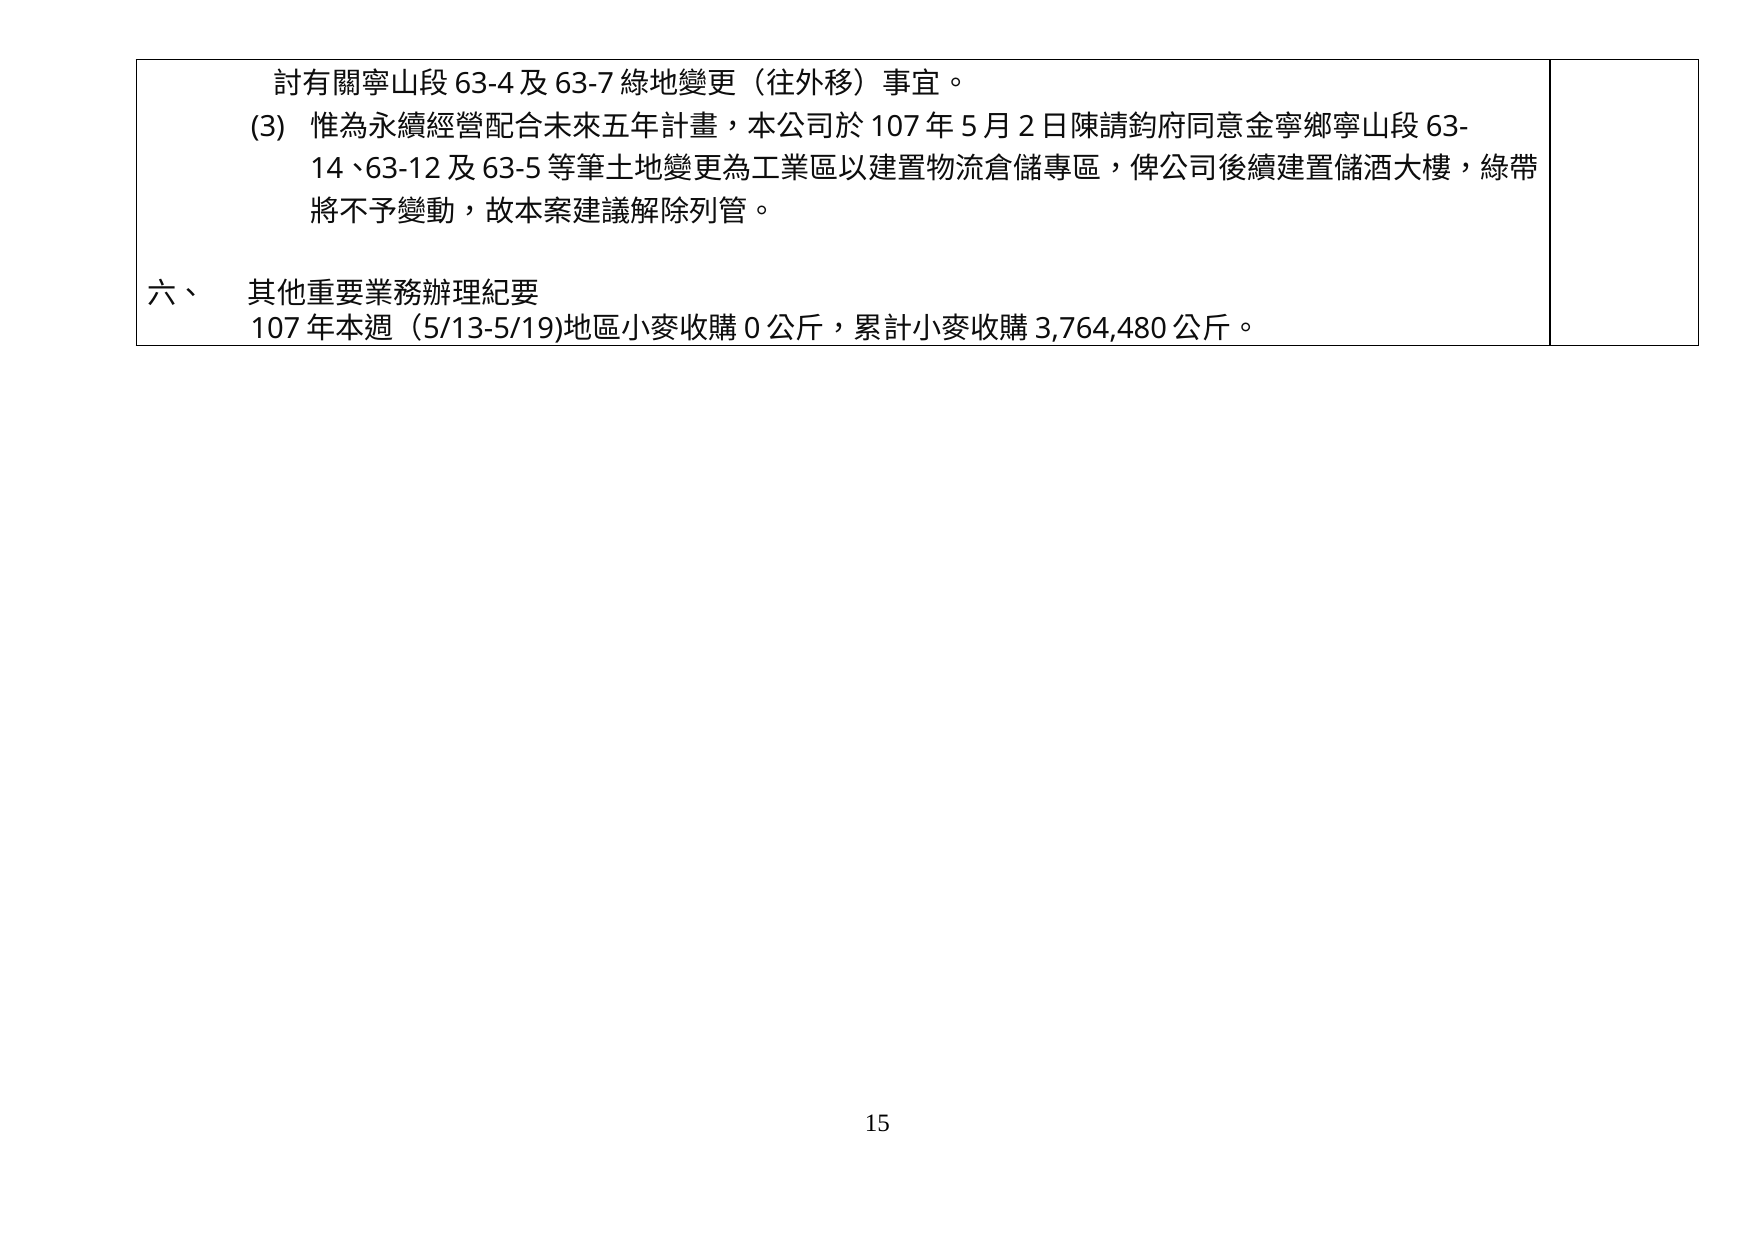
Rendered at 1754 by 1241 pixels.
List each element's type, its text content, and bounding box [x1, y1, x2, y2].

table_cell [1551, 60, 1698, 345]
table_cell 營業額： 母公司: (詳如附件一) 107年全年度預算營業額116億7,892萬4,408元。 1-4月份預算營業額35億2,477萬7,334元，累積至4月30日營業額35億402萬8,543元， 達成率99.41%。 5月份預算營業額13億6,248萬2,669元，累積至5月19日營業額11億1,091萬14元， 達成率81.54%。 廈門公司：(詳如附件二) 107年全年度預估營業額人民幣1億5,120萬7,000元。 1-4月份預算營業額人民幣5,533萬元，累積至4月30日營業額5,245萬770.52元，達成率94.8%。 5月份預算營業額427萬4,000元，累積至5月19日營業額576萬921.19元， 達成率134.79%。 生產量：(詳如附件三) 107年全年度預算產量2,112萬4,833公升。 1-4月份預算產量693萬4,308公升，累積至4月30日實際產量709萬5,293公升，達成率102.32%。 5月份預算產量177萬2,625公升，累積至5月19日實際產量121萬7,471公升，達成率68.68%。 本公司招標採購案： 1、本公司委託金門縣採購招標所辦理勞務採購案號：N107230230074－「107年兩廠固定污染源空氣污染物排放口定期檢測」（第3次）公開招標乙案，05月15日1400開標結果：由南台灣環境科技股份有限公司得標，決標金額新台幣1,085,000元整。 2、本公司委託金門縣採購招標所辦理財物採購案號：N107230220093─「107年度0.3L-38度金門高粱酒外箱等15項」（第2次）公開招標（查核金額）乙案，05月15日1430開標結果：流標。 3、本公司委託金門縣採購招標所辦理財物採購案號：N107230220127-「8及12年陳年金門高粱酒-酒瓶(單價決標)」公開招標乙案，05月15日1500開標結果：流標。 4、本公司委託金門縣採購招標所辦理財物採購案號：N107230220119-「12年陳年金門高粱酒封套(單價決標)」(第3次)公開取得（訂明開標時間、地點，逕行決標）乙案，05月15日1600開標結果：由啟富企業股份有限公司得標，決標單價金額新台幣6.8元整。 5、本公司委託金門縣採購招標所辦理財物採購案號：N107230220144─「0.6L-56度陳年特級高粱酒(一般版)外盒」公開取得（訂明開標時間、地點，逕行決標）乙案，05月16日1530開標結果：保留決標。 6、本公司總務處辦理「0.5L-53度原釀金門高粱酒6盒裝(廈門)外箱（單價決標）」傳真比價，05月17日0900開標結果：由誠毅紙器股份有限公司得標，決標單價金額新台幣19.6元整。 7、本公司總務處辦理「2018年金湖坑道3D彩繪及裝置藝術設計暨設置委外執行案」議價，05月17日1130開標結果：由回鄉文創有限公司得標，決標金額新台幣960,000元整。 8、本公司委託金門縣採購招標所辦理財物採購案號：N107230220131-「12年陳年金門高粱酒外盒等兩項」（第2次）公開招標乙案，05月17日1530開標結果：保留決標。 9、本公司委託金門縣採購招標所辦理財物採購案號：N107230220148－「107年金寧廠購置2.5噸電動堆高機鉛蓄電池12組」公開招標乙案，05月18日1430開標結果：流標。 10、本公司委託金門縣採購招標所辦理財物採購案號：N107230220137─「107年釀酒用砂糖187萬5,000公斤」（第2次）公開招標乙案，05月18日1500開標結果：由楷群企業有限公司得標，決標金額新台幣25,987,500元整。 重要工程執行進度： (一) 金城廠第三條生產線設備新建工程： 於107.05.03日針對廠商提出蒸汽閥改善問題進行現場會勘了解尺寸與型式，並請廠商依規定辦理，另筒倉控制系統兩項缺失已報請複驗，俟監造單位審查後賡續辦理，並持續追蹤改善情形。 (二)金寧廠紅磚窖池醱酵大樓工程： 1.土建標： (1) 決標日期：106.06.22日，決標金額：新台幣567,600,000元整，得標廠商為鴻欣營造股份有限公司，開工日期：106.08.16日，契約工期：700日曆天，預計完工日期：108.12.02日，截至107年05月20日，預定進度累計:19.568%，實際累計進度:12.316%，累計工期:234天，落後進度-7.252%。 (2)目前執行重點事項如下： A.安全監測系統-傾斜儀、沉陷點、臨時水平支撐支撐應變計觀測。 B.地下室基礎地梁上層梁筋、腰筋及補強筋綁紮(X5~X11,Y1~Y6)、改善及自主檢查、查驗。 C.地下室基礎地樑模板組立及鎖固(X5~X11,Y1~Y6)、改善及自主檢查、查驗。 D.地下室基礎地樑汙泥、積水清除。 E.植入式基樁鑽掘、打設(含鑽掘液及樁身固定液)。 F.地下室基礎地梁混凝土澆置高程放樣。 G.地下室基礎地梁澆置前清理。 H.植入式基樁材料吊運進場及自主檢查、查驗。 I.植入式基樁水泥材料進場至物料堆置區。 J.地下室BS版鋼筋材料進場自主檢查及查驗、取樣試驗。 K.地下室基礎地梁(X5~X11,Y1~Y6)350kgf/cm2預拌混凝土澆置。 L.工區及周邊道路、金酒側門出路口路面清洗。 M.地下室基礎地梁結構體(X5~X11,Y1~Y6)灑水養護 (3)落後原因：因承商地下室基礎版鋼筋第5批材料延遲進場且工班人數不足，無法按預排計畫期程完成地下室基礎鋼筋綁紮組立及基礎版側模組立，造成目前進度持續落後情形產生，經檢討均屬可歸責於承商之情事，後續仍持續追蹤要求承商全面趲趕，以利工進。 (4)改善對策：1.要求承商加派鋼筋及模板工班人員及延長工時施作，儘速將落後進度趕上。 2.水電預埋套管部分，已全部施作完成，部分區域待查驗。 3.植入式基樁4月中旬進場施作展開雙要徑工項，基樁96支，已全部運抵金門，施工機具均已到達，並已完成樁位放樣及試挖等前置作業。 2.機電標： (1)機電標已於106.07.04日決標，由中柱營造有限公司以新台幣385,926,890元整得標承攬，本工程於106.10.11日申報開工，契約工期為建築工程完工報竣後60日曆天內竣工(建築工程預定竣工日期108.12.11)，契約完工期限預計109.02.24日完工，截至107.05.19日止，工程預定進度：2.258%，實際進度：1.987%。 (2)目前執行重點事項如下： A.設備材料送審。 B.施工圖繪製中。 C.分項計畫書撰寫製作及送審。 D.混凝土澆置接地線及預埋套裝檢查。 (三)金寧廠二期筒倉興建工程： 1. 本工程於104.10.13日決標，決標金額為新台幣181,825,000元整，並於104.12.16日申報開工，契約工期為701日曆天，契約完工期限預計106.12.09日完工(含已核定展延工期133.5天)，本案已於106.12.08日全案完工報竣。 2.目前執行情形： (1)本案因第一次契約變更，採三階段工程驗收，第一、二階段工程已於106.12.28日完成工程驗收，第三階段工程已於107.02.06完成工程初驗。 (2)本案依據契約規定於完成結算及正式驗收前應取得綠建築標章，目前承商尚未取得消防安全設備許可執照、使用執照、綠建築標章。已於107年2月22簽奉核准依據契約規定廠商於取得綠建築標章後再行辦理本案結算驗收事宜。 (3)廠商申請工期之履約爭議調解案，經工程會召開六次調解會議後，已於107.03.21日由本公司委託律師函寄陳述意見及相關資料(補充文件)予工程會調解委員會，目前尚待調解委員彙整審查結果並陳送調解委員大會做出調解意見書。 (4)目前廠商依據消防局現勘審查意見辦理消防缺失改善中，將待改善完妥再重新申請消防安全設備許可執照掛件；使用執照縣府已於107.04.25日現勘缺失複驗；綠建築標章因使用執照尚未取得無法申請。。 (四)金城廠現代化油庫興建案： 1. 本工程於105.11.24日決標，已於105.12.30日簽訂合約，施工品質管制計畫書業於106.01.05日核定在案，現因環保局尚未解除土壤污染控制廠址，致本案無法申請雜照及申報開工，為利計畫期程與實際相符，已於106.11.22日函報縣府申請計畫期程調整，縣府於106.12.01日函覆同意辦理。 2.「金城廠油庫土壤污染接續工程」於107.03.20日辦理第四次開標，由泳源營造有限公司以6,170,000元得標。 3.目前辦理簽訂契約書及開工前協調會事宜。 (五) 金門縣酒品倉儲開發計畫 1. 本案依據107.03.19日縣府委由本公司協助，前於107.03.30日完成土地使用分區變更委託都市技師案簽約，廠商並於107.04.11日提供都市計畫變更草案書圖審查，本公司財務處於107年04月19日函文移請縣府賡續辦理都市計畫變更中。 2.本案需求單位需求檢討後分別於107.02.05日及107.02.13日提供本處，惟本案為跨部門之大型專案，需求單位所提需求資料兩者有所差異，且涉及跨部門作業分工，故本處旋即於107.03.02日辦理「寧山段63-13及63-16等兩筆土地開發利用需求確認及分工會議」，經會議討論，案經本公司107.03.19日邀請本縣財政處召開協調會議討論後，將俟需求單位提供修正後需求計畫書及增加之預算金費來源確定後，始辦理彙整需求及分工後續相關作業。 縣府列管案： 經武坑道增設350萬公升儲酒桶：(工程處) 於107.03.27及03.28日辦理減價收受會議，減價收受金額計新台幣7,830,780元整。 本案業已於107.03.26日驗收完成，預計107.05.20日前給付工程款，但承商尚有附隨義務(強度計算書)尚未完善，俟完成後退還履約保證金。 2. 山前坑道規劃：(流通管理處) (1) 行政院107年4月25日發函縣府「貴府為綠美化使用，申請無償撥用貴縣金城鎮古坵段18地號等38筆國有土地及國有土地改良物4座一案，准予辦理」 。 (2)本案俟縣府來函賡續處理後續事宜。 3.前厝營區綠地變更進度：(財務處) 有關前厝營區綠地變更，依縣長指示請財政處召集環保局、建設處研議可行方式在案。 依106年05月04日金酒公司目前土地撥用取得現況討論會，決議由財政處協助邀集各相關單位研 討有關寧山段63-4及63-7綠地變更（往外移）事宜。 惟為永續經營配合未來五年計畫，本公司於107年5月2日陳請鈞府同意金寧鄉寧山段63-14、63-12及63-5等筆土地變更為工業區以建置物流倉儲專區，俾公司後續建置儲酒大樓，綠帶將不予變動，故本案建議解除列管。 其他重要業務辦理紀要 107年本週（5/13-5/19)地區小麥收購0公斤，累計小麥收購3,764,480公斤。 [137, 60, 1549, 345]
